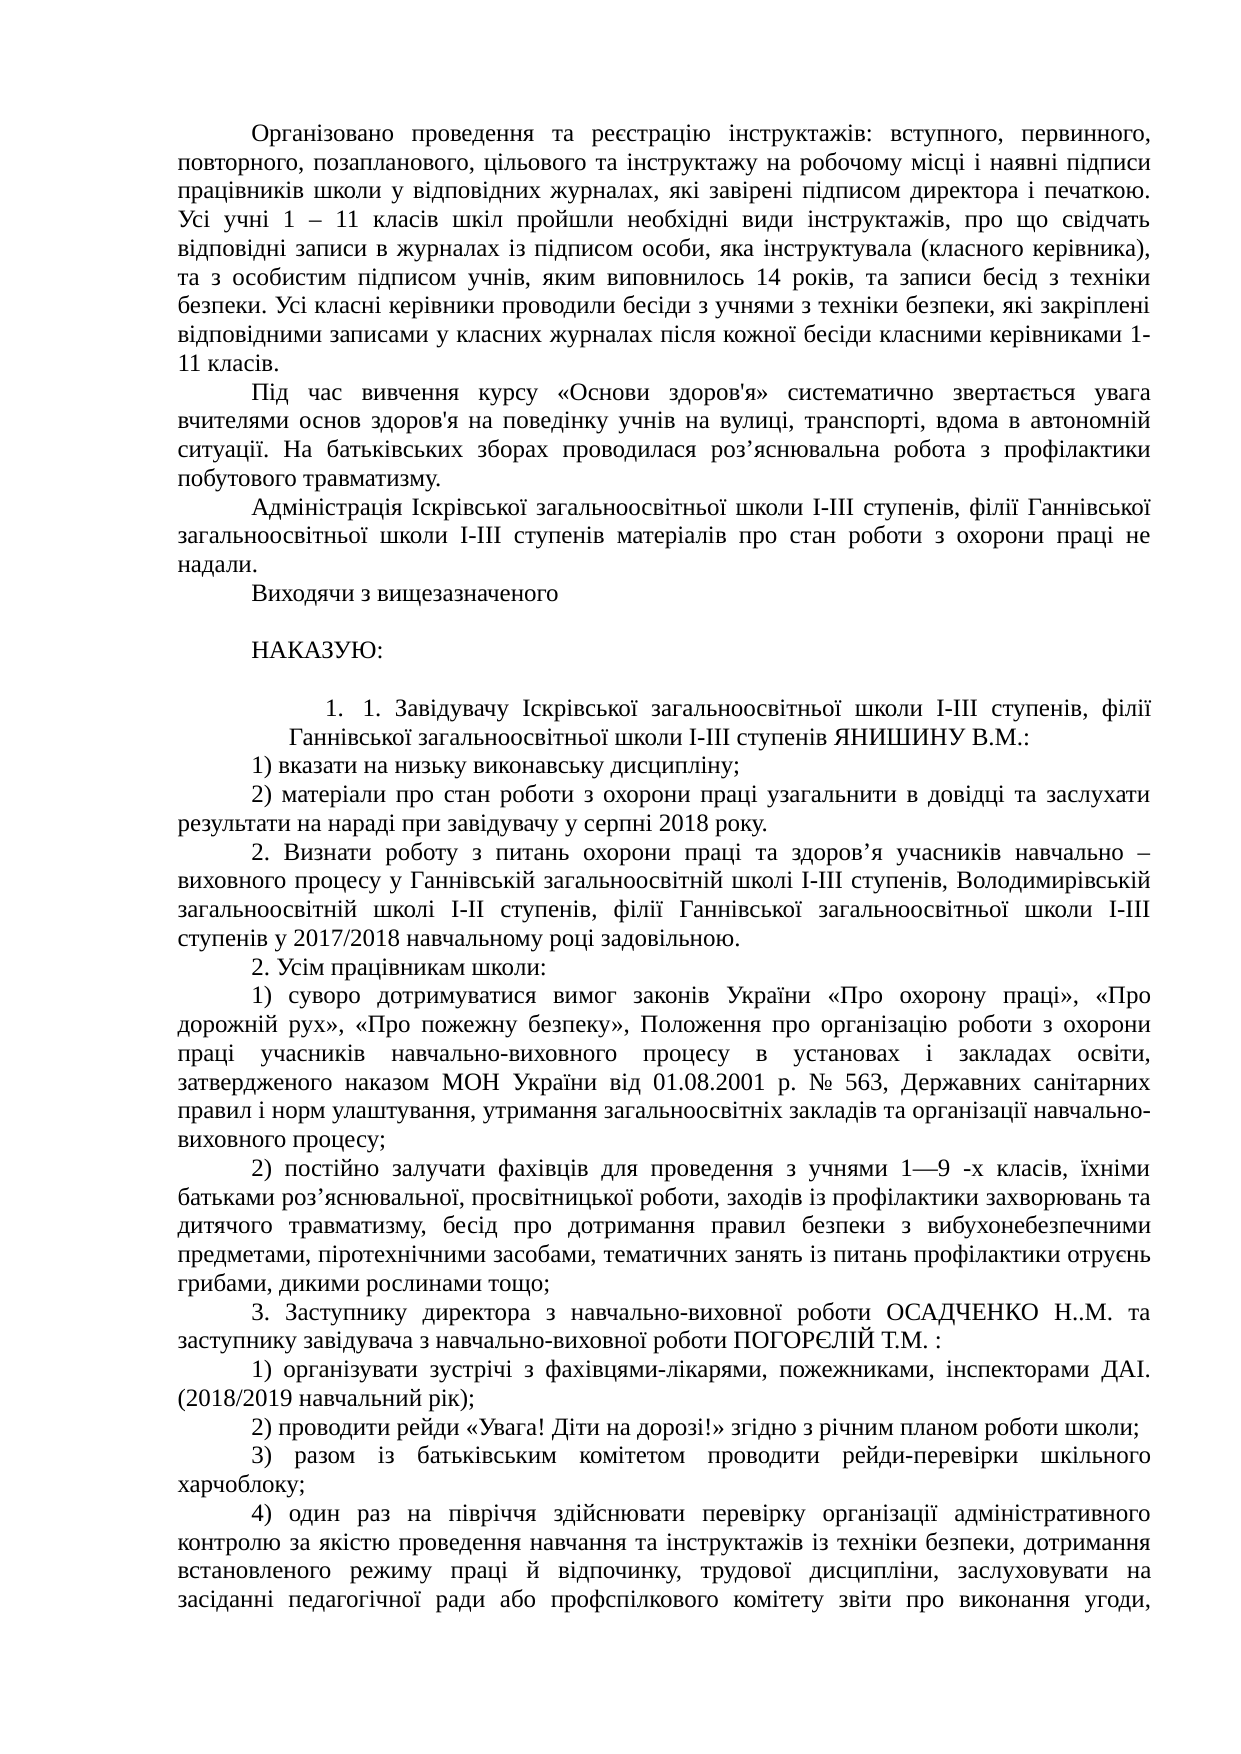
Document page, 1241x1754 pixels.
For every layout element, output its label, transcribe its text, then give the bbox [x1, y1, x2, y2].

text Під час вивчення курсу «Основи здоров'я» систематично звертається увага вчителями основ здоров'я на поведінку учнів на вулиці, транспорті, вдома в автономній ситуації. На батьківських зборах проводилася роз’яснювальна робота з профілактики побутового травматизму. [177, 377, 1152, 492]
text 1) організувати зустрічі з фахівцями-лікарями, пожежниками, інспекторами ДАІ.(2018/2019 навчальний рік); [177, 1354, 1152, 1412]
text 4) один раз на півріччя здійснювати перевірку організації адміністративного контролю за якістю проведення навчання та інструктажів із техніки безпеки, дотримання встановленого режиму праці й відпочинку, трудової дисципліни, заслуховувати на засіданні педагогічної ради або профспілкового комітету звіти про виконання угоди, [177, 1498, 1152, 1613]
text Організовано проведення та реєстрацію інструктажів: вступного, первинного, повторного, позапланового, цільового та інструктажу на робочому місці і наявні підписи працівників школи у відповідних журналах, які завірені підписом директора і печаткою. Усі учні 1 – 11 класів шкіл пройшли необхідні види інструктажів, про що свідчать відповідні записи в журналах із підписом особи, яка інструктувала (класного керівника), та з особистим підписом учнів, яким виповнилось 14 років, та записи бесід з техніки безпеки. Усі класні керівники проводили бесіди з учнями з техніки безпеки, які закріплені відповідними записами у класних журналах після кожної бесіди класними керівниками 1-11 класів. [177, 118, 1152, 377]
text Виходячи з вищезазначеного [177, 578, 1152, 607]
text 3) разом із батьківським комітетом проводити рейди-перевірки шкільного харчоблоку; [177, 1441, 1152, 1498]
text 2. Усім працівникам школи: [177, 952, 1152, 981]
text 3. Заступнику директора з навчально-виховної роботи ОСАДЧЕНКО Н..М. та заступнику завідувача з навчально-виховної роботи ПОГОРЄЛІЙ Т.М. : [177, 1297, 1152, 1354]
text 2) проводити рейди «Увага! Діти на дорозі!» згідно з річним планом роботи школи; [177, 1412, 1152, 1441]
text 2. Визнати роботу з питань охорони праці та здоров’я учасників навчально – виховного процесу у Ганнівській загальноосвітній школі І-ІІІ ступенів, Володимирівській загальноосвітній школі І-ІІ ступенів, філії Ганнівської загальноосвітньої школи І-ІІІ ступенів у 2017/2018 навчальному році задовільною. [177, 837, 1152, 952]
text 2) постійно залучати фахівців для проведення з учнями 1—9 -х класів, їхніми батьками роз’яснювальної, просвітницької роботи, заходів із профілактики захворювань та дитячого травматизму, бесід про дотримання правил безпеки з вибухонебезпечними предметами, піротехнічними засобами, тематичних занять із питань профілактики отруєнь грибами, дикими рослинами тощо; [177, 1153, 1152, 1297]
text 1) вказати на низьку виконавську дисципліну; [177, 751, 1152, 779]
text 2) матеріали про стан роботи з охорони праці узагальнити в довідці та заслухати результати на нараді при завідувачу у серпні 2018 року. [177, 779, 1152, 837]
text Адміністрація Іскрівської загальноосвітньої школи І-ІІІ ступенів, філії Ганнівської загальноосвітньої школи І-ІІІ ступенів матеріалів про стан роботи з охорони праці не надали. [177, 492, 1152, 578]
text 1) суворо дотримуватися вимог законів України «Про охорону праці», «Про дорожній рух», «Про пожежну безпеку», Положення про організацію роботи з охорони праці учасників навчально-виховного процесу в установах і закладах освіти, затвердженого наказом МОН України від 01.08.2001 р. № 563, Державних санітарних правил і норм улаштування, утримання загальноосвітніх закладів та організації навчально-виховного процесу; [177, 981, 1152, 1153]
list 1. Завідувачу Іскрівської загальноосвітньої школи І-ІІІ ступенів, філії Ганнівської загальноосвітньої школи І-ІІІ ступенів ЯНИШИНУ В.М.: [251, 693, 1152, 751]
text НАКАЗУЮ: [177, 636, 1152, 664]
